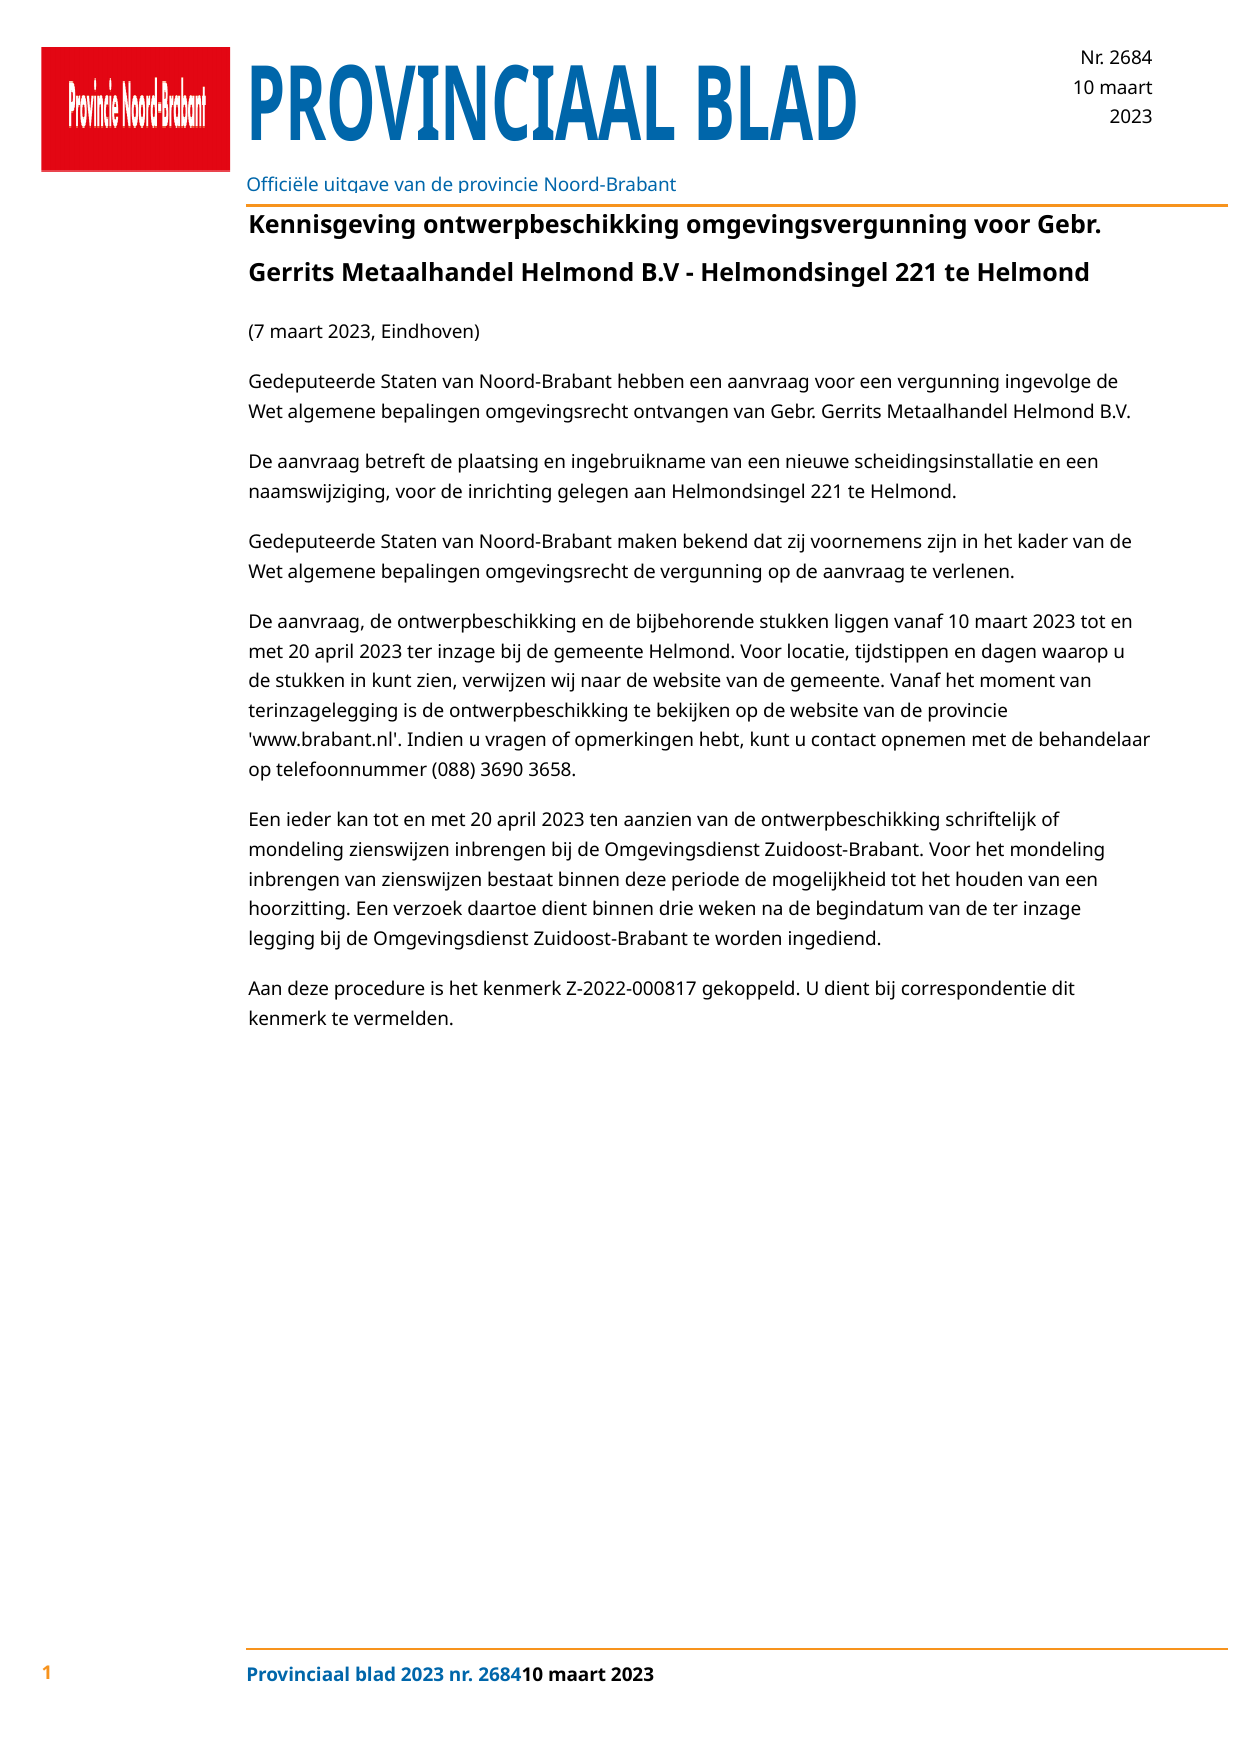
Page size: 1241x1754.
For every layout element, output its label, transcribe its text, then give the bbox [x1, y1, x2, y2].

text De aanvraag betreft de plaatsing en ingebruikname van een nieuwe scheidingsinstallatie en een naamswijziging, voor de inrichting gelegen aan Helmondsingel 221 te Helmond. [248, 448, 1152, 504]
text (7 maart 2023, Eindhoven) [248, 318, 1152, 344]
picture [41, 47, 231, 172]
text Kennisgeving ontwerpbeschikking omgevingsvergunning voor Gebr. Gerrits Metaalhandel Helmond B.V - Helmondsingel 221 te Helmond [248, 207, 1152, 288]
text Een ieder kan tot en met 20 april 2023 ten aanzien van de ontwerpbeschikking schriftelijk of mondeling zienswijzen inbrengen bij de Omgevingsdienst Zuidoost-Brabant. Voor het mondeling inbrengen van zienswijzen bestaat binnen deze periode de mogelijkheid tot het houden van een hoorzitting. Een verzoek daartoe dient binnen drie weken na de begindatum van de ter inzage legging bij de Omgevingsdienst Zuidoost-Brabant te worden ingediend. [248, 807, 1152, 951]
text Aan deze procedure is het kenmerk Z-2022-000817 gekoppeld. U dient bij correspondentie dit kenmerk te vermelden. [248, 975, 1152, 1031]
text De aanvraag, de ontwerpbeschikking en de bijbehorende stukken liggen vanaf 10 maart 2023 tot en met 20 april 2023 ter inzage bij de gemeente Helmond. Voor locatie, tijdstippen en dagen waarop u de stukken in kunt zien, verwijzen wij naar de website van de gemeente. Vanaf het moment van terinzagelegging is de ontwerpbeschikking te bekijken op de website van de provincie 'www.brabant.nl'. Indien u vragen of opmerkingen hebt, kunt u contact opnemen met de behandelaar op telefoonnummer (088) 3690 3658. [248, 608, 1152, 782]
text Gedeputeerde Staten van Noord-Brabant maken bekend dat zij voornemens zijn in het kader van de Wet algemene bepalingen omgevingsrecht de vergunning op de aanvraag te verlenen. [248, 528, 1152, 584]
text Gedeputeerde Staten van Noord-Brabant hebben een aanvraag voor een vergunning ingevolge de Wet algemene bepalingen omgevingsrecht ontvangen van Gebr. Gerrits Metaalhandel Helmond B.V. [248, 368, 1152, 424]
